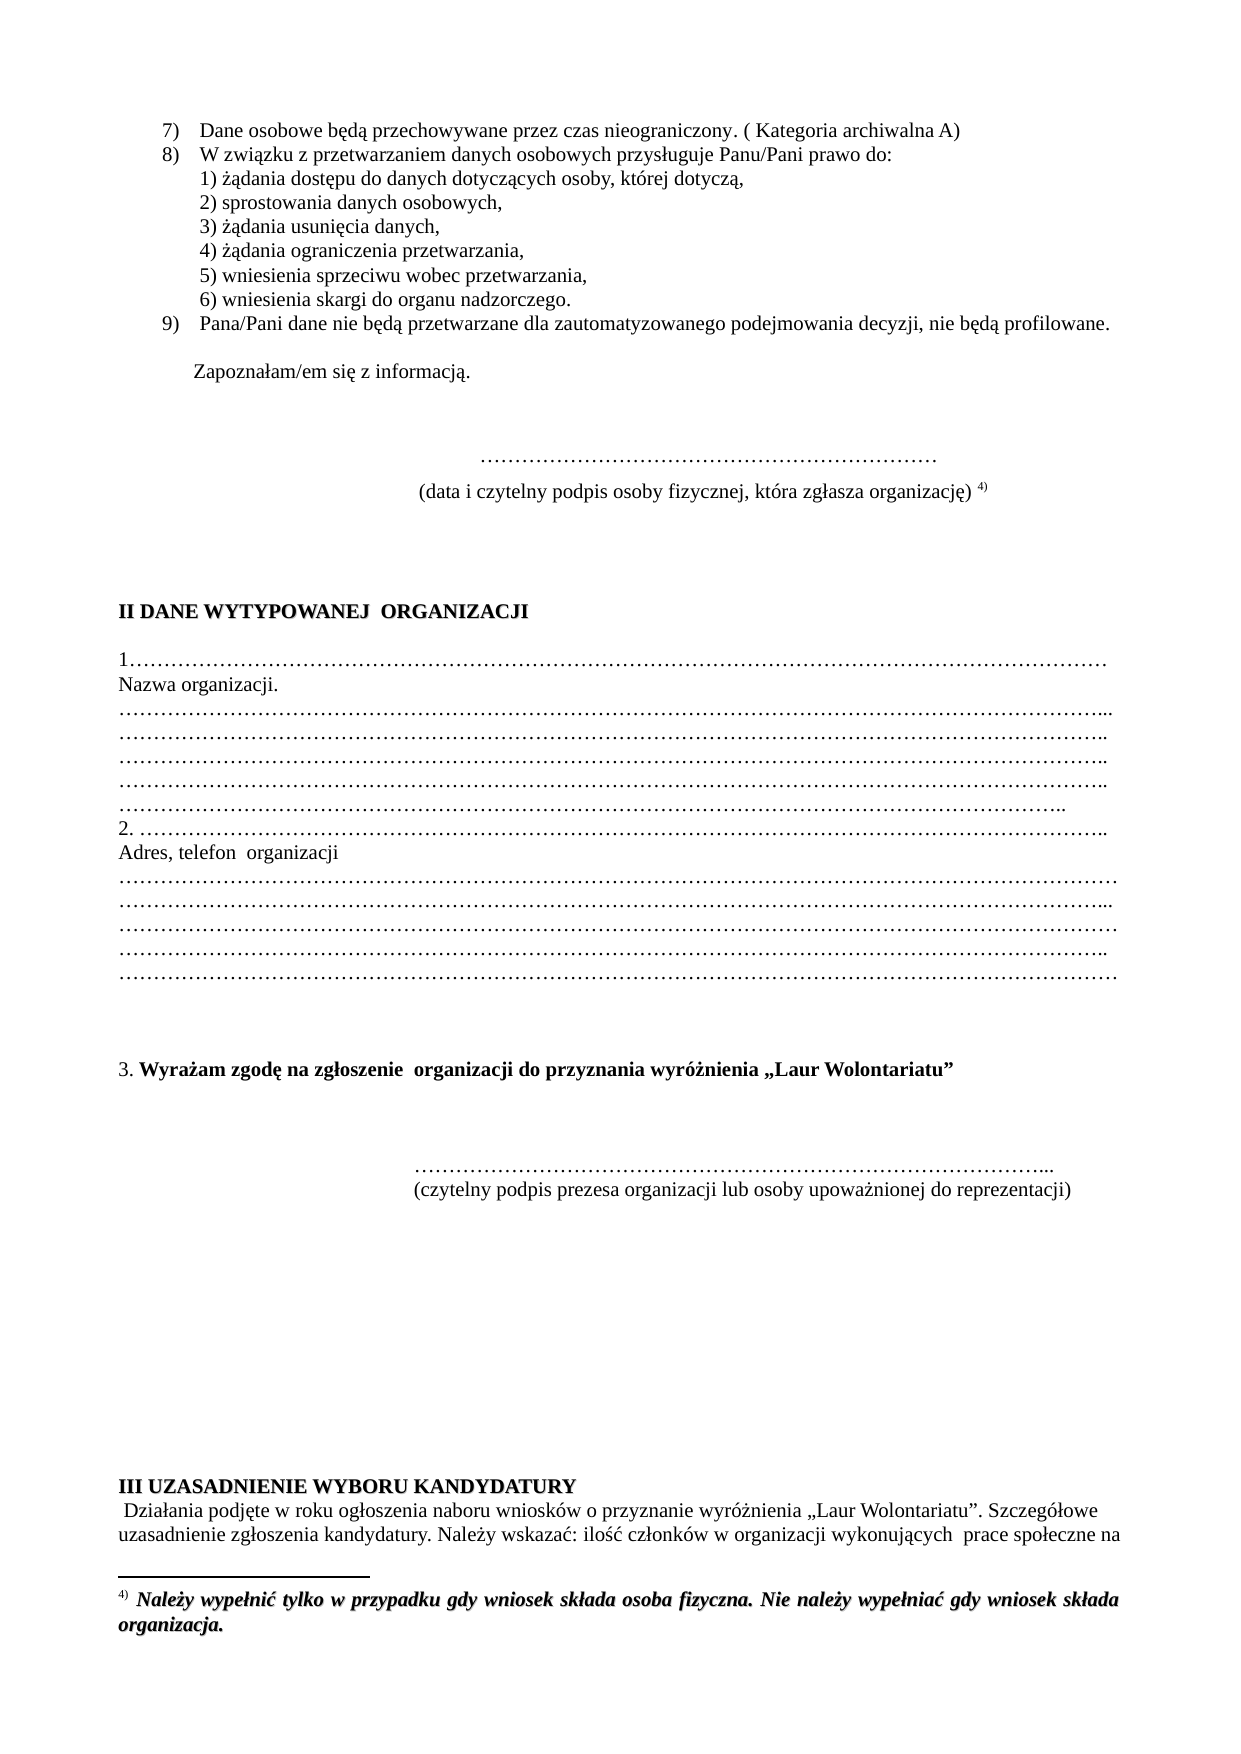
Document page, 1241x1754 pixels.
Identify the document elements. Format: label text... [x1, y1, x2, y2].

text Należy wypełnić tylko w przypadku gdy wniosek składa osoba fizyczna. Nie należy wypełniać gdy wniosek składa organizacja. [118, 1583, 1122, 1636]
text Adres, telefon organizacji [118, 840, 1122, 864]
list Pana/Pani dane nie będą przetwarzane dla zautomatyzowanego podejmowania decyzji, nie będą profilowane. [162, 311, 1122, 335]
text ……………………………………………………………………………………………………………………………..……………………………………………………………………………………………………………………….. [118, 768, 1122, 816]
list Zapoznałam/em się z informacją. [156, 359, 1122, 383]
list 4) żądania ograniczenia przetwarzania, [162, 238, 1122, 262]
text 1…………………………………………………………………………………………………………………………… [118, 647, 1122, 671]
text …………………………………………………………………………………………………………………………….. [118, 744, 1122, 768]
list 2) sprostowania danych osobowych, [162, 190, 1122, 214]
text ………………………………………………………… [118, 407, 1122, 467]
list 1) żądania dostępu do danych dotyczących osoby, której dotyczą, [162, 166, 1122, 190]
text (data i czytelny podpis osoby fizycznej, która zgłasza organizację) [118, 479, 1122, 503]
text 2. ………………………………………………………………………………………………………………………….. [118, 816, 1122, 840]
text ……………………………………………………………………………………………………………………………………………………………………………………………………………………………………………………………... ……………………………………………………………………………………………………………………………… [118, 864, 1122, 936]
list Dane osobowe będą przechowywane przez czas nieograniczony. ( Kategoria archiwalna A) [162, 118, 1122, 142]
list 3) żądania usunięcia danych, [162, 214, 1122, 238]
text Działania podjęte w roku ogłoszenia naboru wniosków o przyznanie wyróżnienia „Laur Wolontariatu”. Szczegółowe uzasadnienie zgłoszenia kandydatury. Należy wskazać: ilość członków w organizacji wykonujących prace społeczne na [118, 1498, 1122, 1546]
text II DANE WYTYPOWANEJ ORGANIZACJI [118, 599, 1122, 623]
text 3. Wyrażam zgodę na zgłoszenie organizacji do przyznania wyróżnienia „Laur Wolontariatu” [118, 1056, 1122, 1081]
list 5) wniesienia sprzeciwu wobec przetwarzania, [162, 262, 1122, 287]
text ……………………………………………………………………………………………………………………………... [118, 696, 1122, 719]
text III UZASADNIENIE WYBORU KANDYDATURY [118, 1474, 1122, 1498]
text …………………………………………………………………………………………………………………………….. [118, 719, 1122, 744]
text (czytelny podpis prezesa organizacji lub osoby upoważnionej do reprezentacji) [118, 1177, 1122, 1201]
text Nazwa organizacji. [118, 671, 1122, 696]
list 6) wniesienia skargi do organu nadzorczego. [162, 287, 1122, 311]
list W związku z przetwarzaniem danych osobowych przysługuje Panu/Pani prawo do: [162, 142, 1122, 166]
text ………………………………………………………………………………... [118, 1153, 1122, 1177]
text ……………………………………………………………………………………………………………………………..……………………………………………………………………………………………………………………………… [118, 936, 1122, 984]
